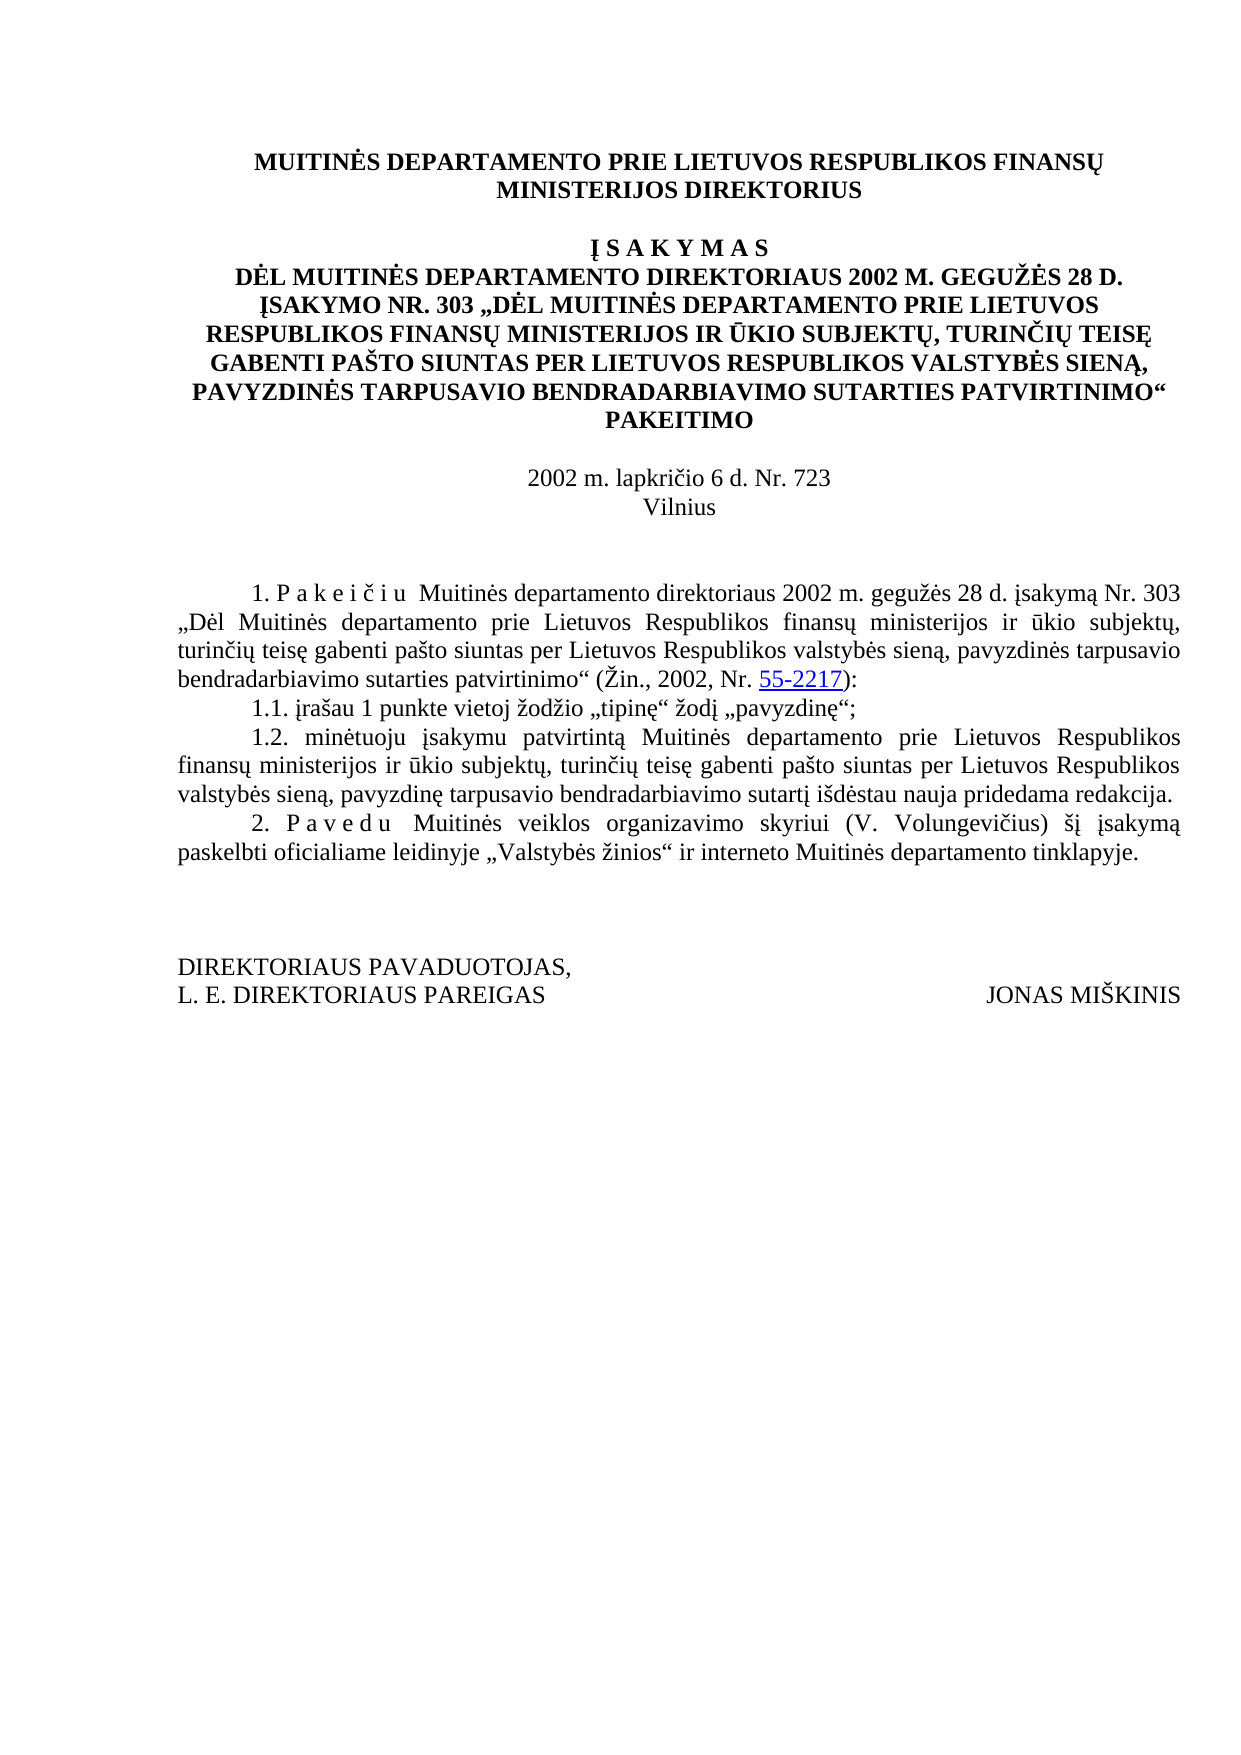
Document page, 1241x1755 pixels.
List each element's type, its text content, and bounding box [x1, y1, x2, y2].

text MUITINĖS DEPARTAMENTO PRIE LIETUVOS RESPUBLIKOS FINANSŲ MINISTERIJOS DIREKTORIUS [177, 147, 1181, 204]
text L. E. DIREKTORIAUS PAREIGAS JONAS MIŠKINIS [177, 981, 1181, 1009]
text Į S A K Y M A S [177, 233, 1181, 262]
text 1.1. įrašau 1 punkte vietoj žodžio „tipinę“ žodį „pavyzdinę“; [177, 693, 1181, 722]
text Vilnius [177, 492, 1181, 521]
text 1. Pakeičiu Muitinės departamento direktoriaus 2002 m. gegužės 28 d. įsakymą Nr. 303 „Dėl Muitinės departamento prie Lietuvos Respublikos finansų ministerijos ir ūkio subjektų, turinčių teisę gabenti pašto siuntas per Lietuvos Respublikos valstybės sieną, pavyzdinės tarpusavio bendradarbiavimo sutarties patvirtinimo“ (Žin., 2002, Nr. 55-2217): [177, 578, 1181, 693]
text DĖL MUITINĖS DEPARTAMENTO DIREKTORIAUS 2002 M. GEGUŽĖS 28 D. ĮSAKYMO NR. 303 „DĖL MUITINĖS DEPARTAMENTO PRIE LIETUVOS RESPUBLIKOS FINANSŲ MINISTERIJOS IR ŪKIO SUBJEKTŲ, TURINČIŲ TEISĘ GABENTI PAŠTO SIUNTAS PER LIETUVOS RESPUBLIKOS VALSTYBĖS SIENĄ, PAVYZDINĖS TARPUSAVIO BENDRADARBIAVIMO SUTARTIES PATVIRTINIMO“ PAKEITIMO [177, 262, 1181, 434]
text 2. Pavedu Muitinės veiklos organizavimo skyriui (V. Volungevičius) šį įsakymą paskelbti oficialiame leidinyje „Valstybės žinios“ ir interneto Muitinės departamento tinklapyje. [177, 808, 1181, 866]
text DIREKTORIAUS PAVADUOTOJAS, [177, 952, 1181, 981]
text 2002 m. lapkričio 6 d. Nr. 723 [177, 463, 1181, 492]
text 1.2. minėtuoju įsakymu patvirtintą Muitinės departamento prie Lietuvos Respublikos finansų ministerijos ir ūkio subjektų, turinčių teisę gabenti pašto siuntas per Lietuvos Respublikos valstybės sieną, pavyzdinę tarpusavio bendradarbiavimo sutartį išdėstau nauja pridedama redakcija. [177, 722, 1181, 808]
